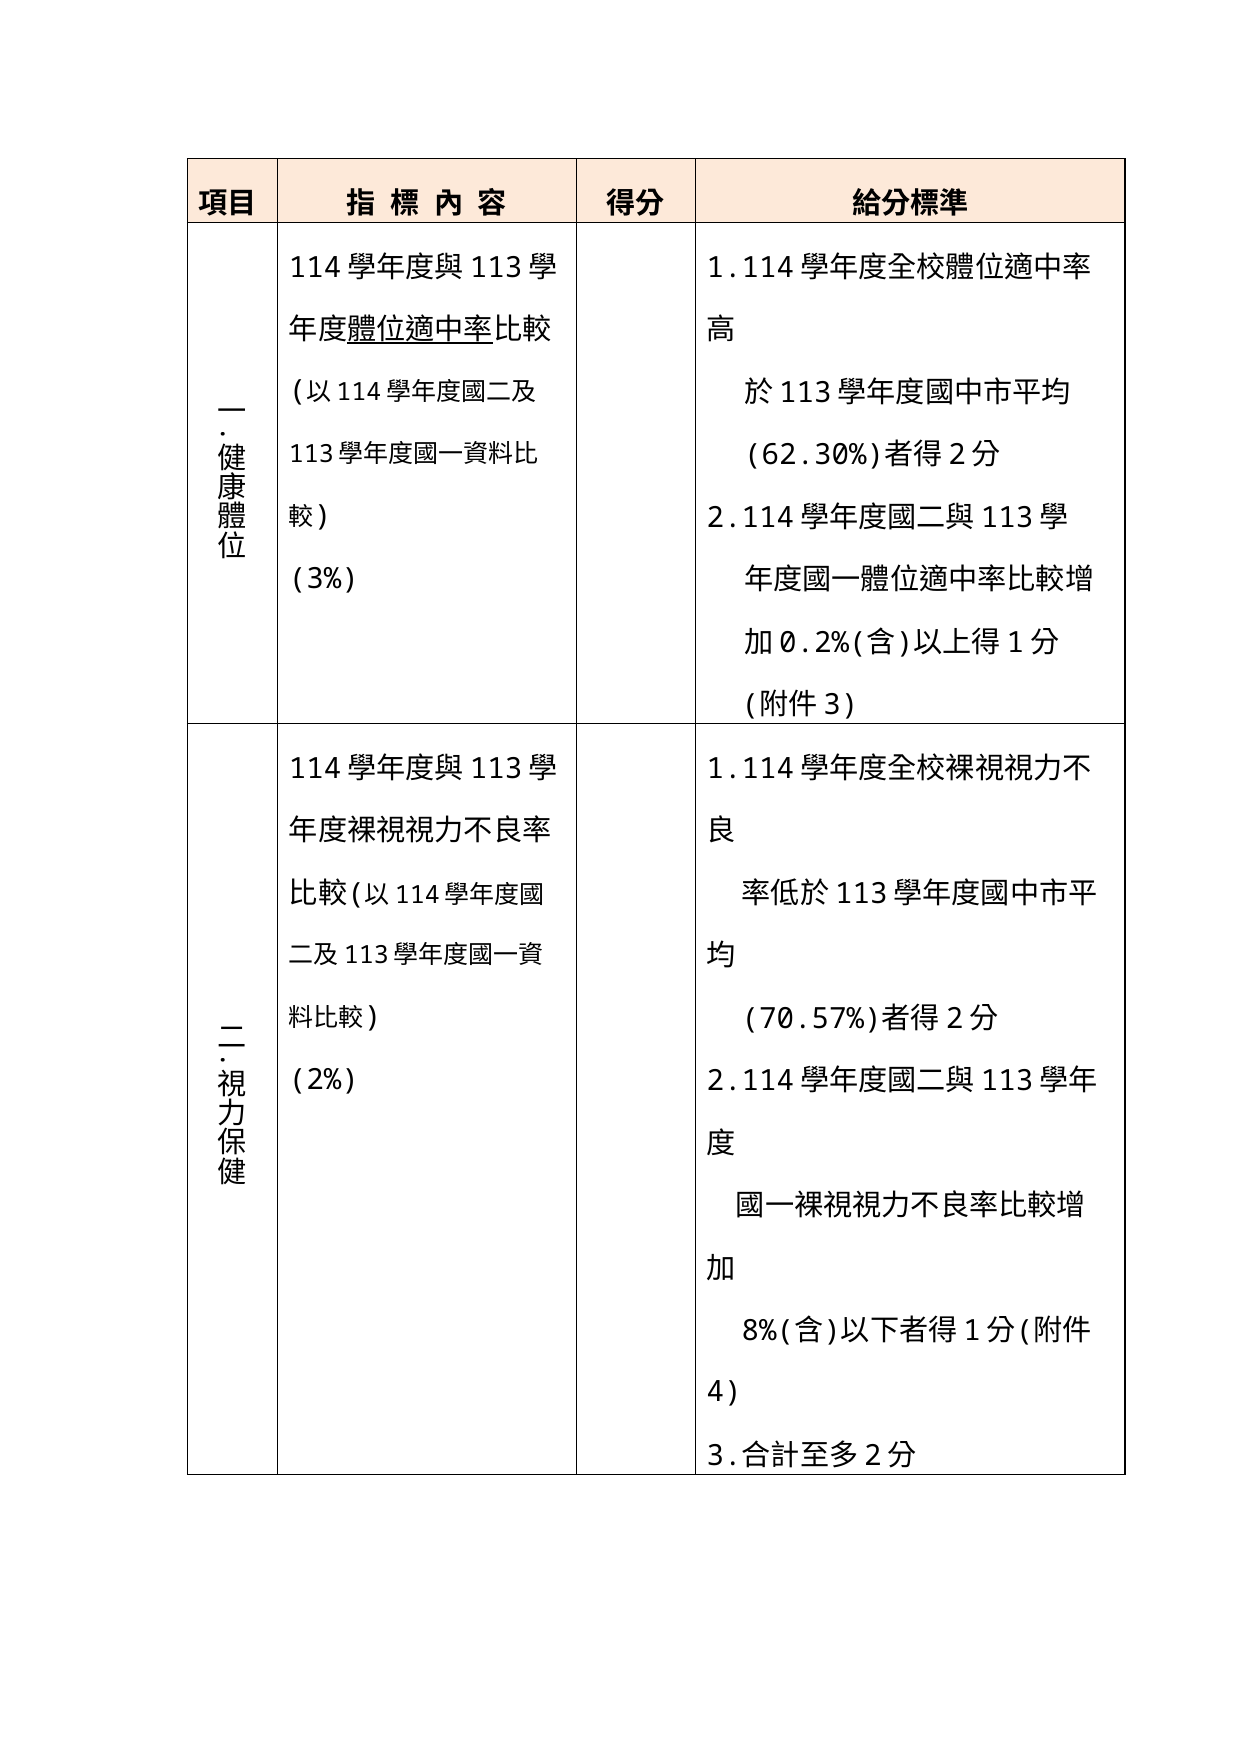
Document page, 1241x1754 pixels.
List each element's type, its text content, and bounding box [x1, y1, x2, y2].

table_cell [1126, 723, 1130, 1474]
table_cell 114學年度與113學年度裸視視力不良率比較(以114學年度國二及113學年度國一資料比較) (2%) [278, 724, 576, 1474]
table_header 得分 [577, 159, 695, 222]
table_cell 114學年度與113學年度體位適中率比較 (以114學年度國二及113學年度國一資料比較) (3%) [278, 223, 576, 723]
table_header 項目 [188, 159, 277, 222]
table_cell [1126, 222, 1130, 723]
table_header 指 標 內 容 [278, 159, 576, 222]
table_cell [577, 223, 695, 723]
table_cell 二.視力保健 [188, 724, 277, 1474]
table_header [1126, 158, 1130, 222]
table_header 給分標準 [696, 159, 1124, 222]
table_cell 1.114學年度全校裸視視力不良 率低於113學年度國中市平均 (70.57%)者得2分 2.114學年度國二與113學年度 國一裸視視力不良率比較增加 8%(含)以下者得1分(附件4) 3.合計至多2分 [696, 724, 1124, 1474]
table_cell 一.健康體位 [188, 223, 277, 723]
table_cell [577, 724, 695, 1474]
table_cell 1.114學年度全校體位適中率高 於113學年度國中市平均(62.30%)者得2分 2.114學年度國二與113學 年度國一體位適中率比較增加0.2%(含)以上得1分 (附件3) [696, 223, 1124, 723]
